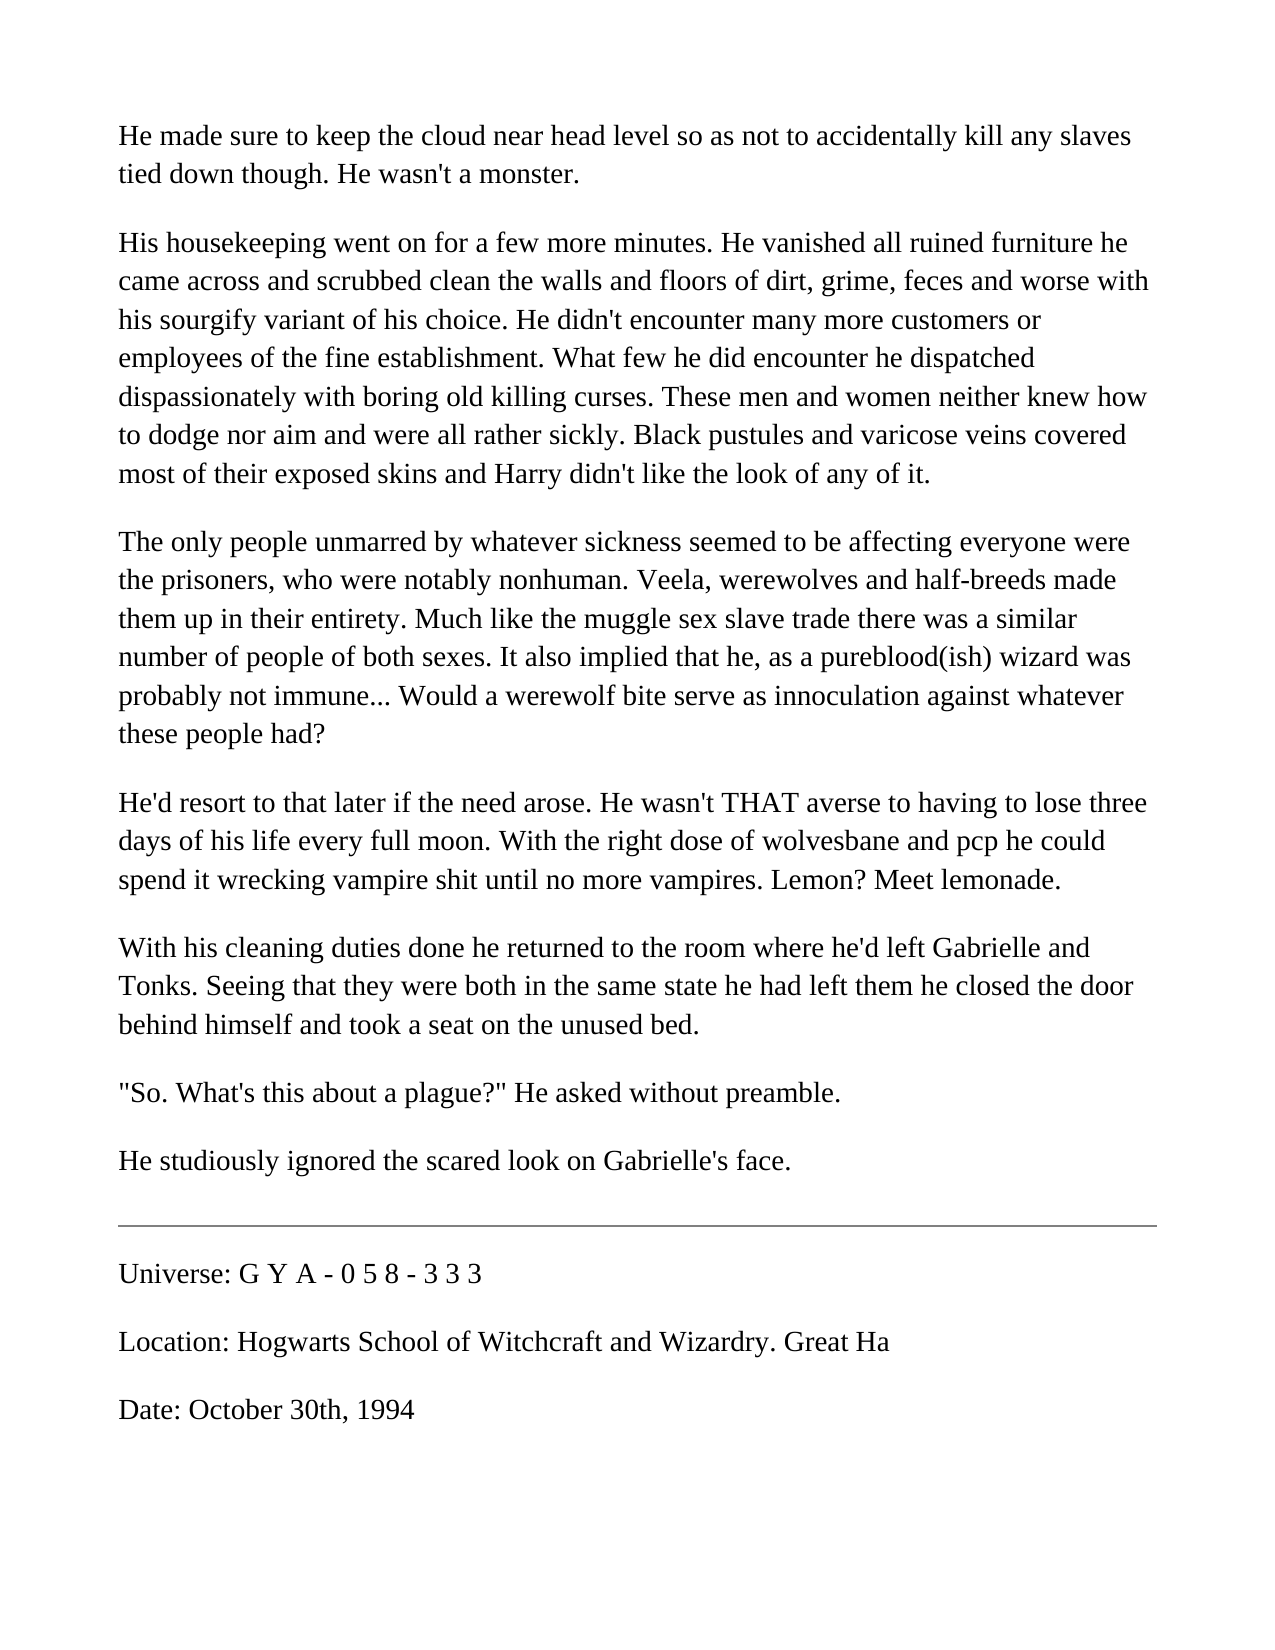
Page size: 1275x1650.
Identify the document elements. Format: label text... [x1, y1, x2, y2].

text With his cleaning duties done he returned to the room where he'd left Gabrielle and Tonks. Seeing that they were both in the same state he had left them he closed the door behind himself and took a seat on the unused bed. [118, 930, 1157, 1040]
text He made sure to keep the cloud near head level so as not to accidentally kill any slaves tied down though. He wasn't a monster. [118, 118, 1157, 190]
text Universe: G Y A - 0 5 8 - 3 3 3 [118, 1256, 1157, 1290]
text He studiously ignored the scared look on Gabrielle's face. [118, 1143, 1157, 1176]
text The only people unmarred by whatever sickness seemed to be affecting everyone were the prisoners, who were notably nonhuman. Veela, werewolves and half-breeds made them up in their entirety. Much like the muggle sex slave trade there was a similar number of people of both sexes. It also implied that he, as a pureblood(ish) wizard was probably not immune... Would a werewolf bite serve as innoculation against whatever these people had? [118, 524, 1157, 750]
text He'd resort to that later if the need arose. He wasn't THAT averse to having to lose three days of his life every full moon. With the right dose of wolvesbane and pcp he could spend it wrecking vampire shit until no more vampires. Lemon? Meet lemonade. [118, 785, 1157, 895]
text "So. What's this about a plague?" He asked without preamble. [118, 1075, 1157, 1108]
text Location: Hogwarts School of Witchcraft and Wizardry. Great Ha [118, 1324, 1157, 1358]
text Date: October 30th, 1994 [118, 1392, 1157, 1426]
text His housekeeping went on for a few more minutes. He vanished all ruined furniture he came across and scrubbed clean the walls and floors of dirt, grime, feces and worse with his sourgify variant of his choice. He didn't encounter many more customers or employees of the fine establishment. What few he did encounter he dispatched dispassionately with boring old killing curses. These men and women neither knew how to dodge nor aim and were all rather sickly. Black pustules and varicose veins covered most of their exposed skins and Harry didn't like the look of any of it. [118, 225, 1157, 489]
